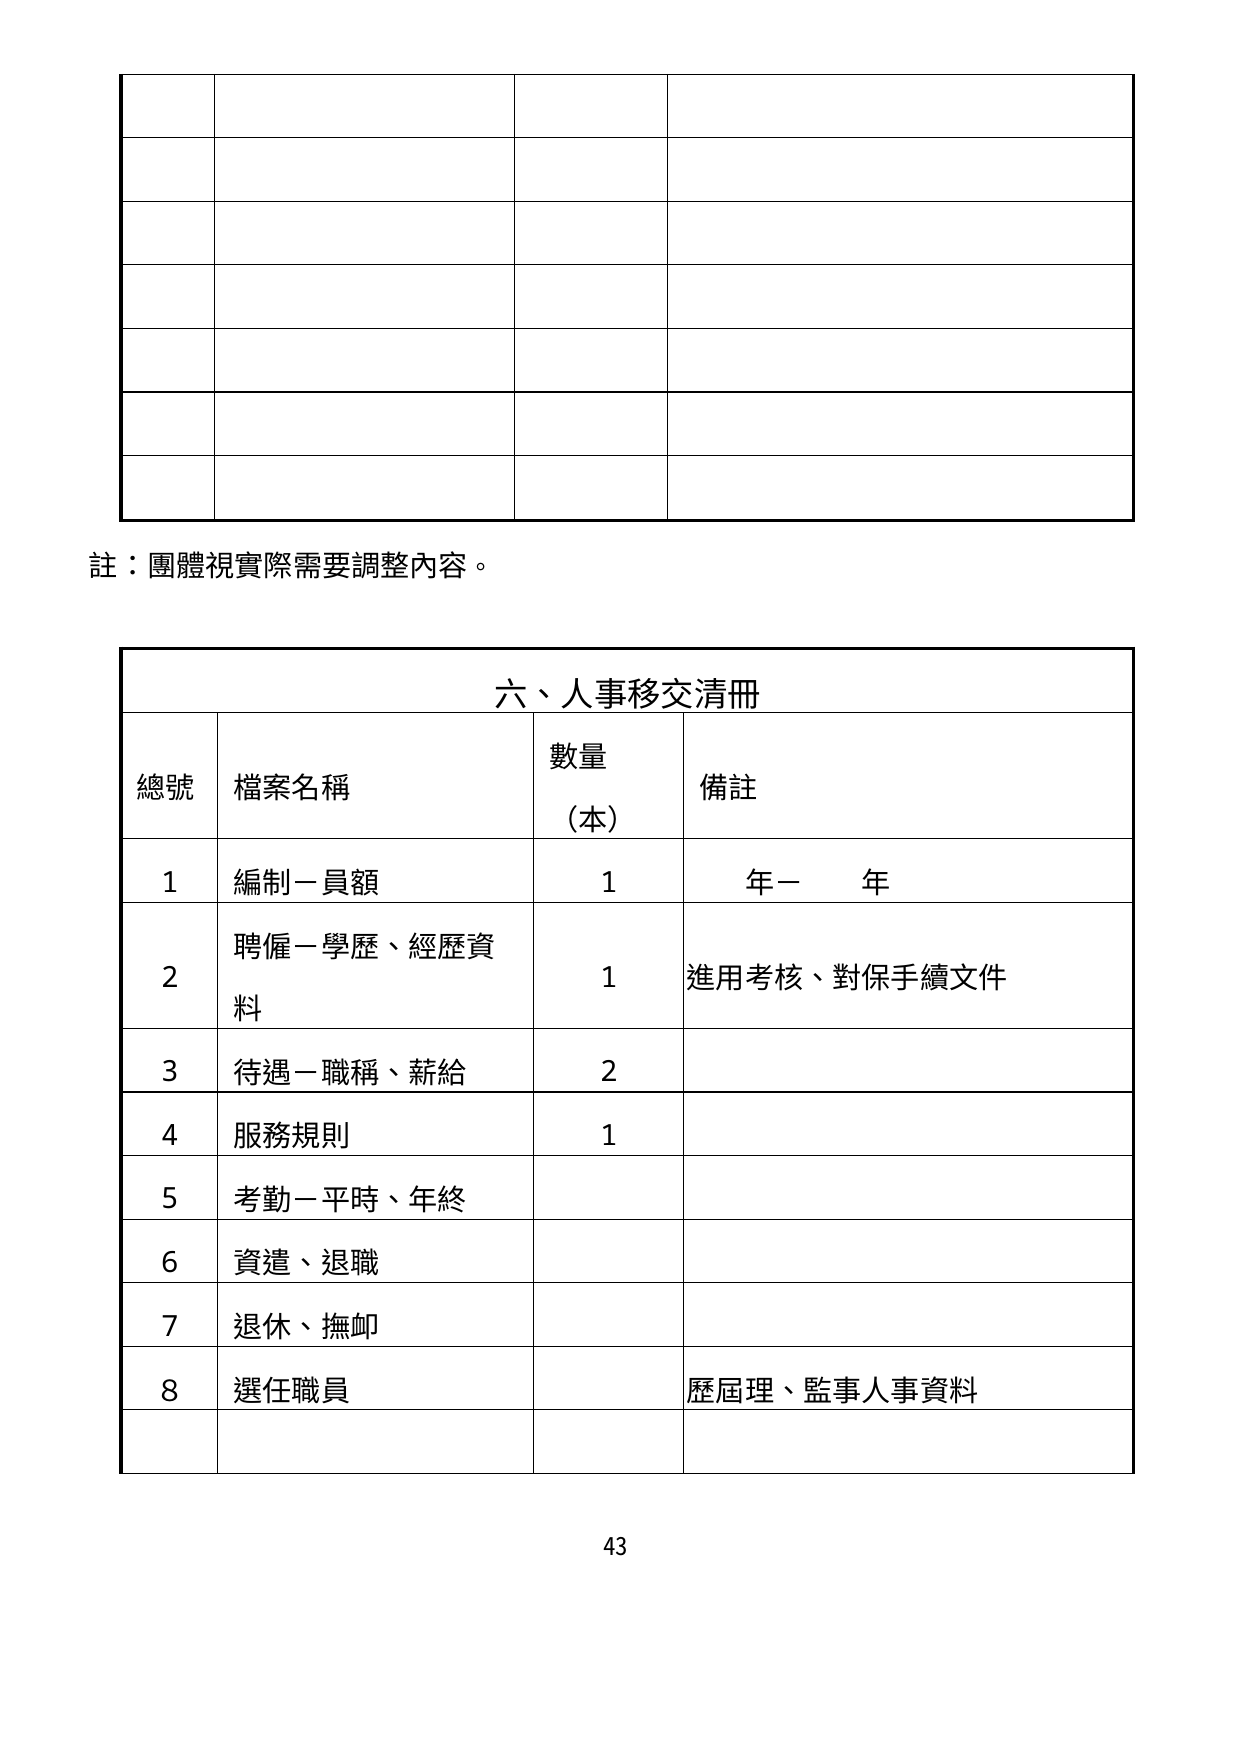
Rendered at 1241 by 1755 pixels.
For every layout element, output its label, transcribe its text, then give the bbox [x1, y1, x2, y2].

table_cell 編制－員額 [218, 839, 533, 902]
table_cell 服務規則 [218, 1093, 533, 1155]
table_cell [534, 1347, 683, 1409]
table_cell [215, 393, 514, 455]
table_cell 6 [123, 1220, 217, 1282]
table_cell 1 [534, 1093, 683, 1155]
table_cell 3 [123, 1029, 217, 1091]
table_cell [668, 75, 1132, 137]
table_cell [534, 1283, 683, 1346]
table_cell 備註 [684, 713, 1132, 838]
text 註：團體視實際需要調整內容。 [89, 522, 1113, 584]
table_cell [534, 1156, 683, 1218]
table_cell [123, 75, 214, 137]
table_cell [123, 265, 214, 328]
table_cell 1 [534, 903, 683, 1028]
table_cell [215, 265, 514, 328]
table_cell [534, 1410, 683, 1473]
table_cell [123, 456, 214, 518]
table_cell 檔案名稱 [218, 713, 533, 838]
table_cell [668, 138, 1132, 201]
table_cell 退休、撫卹 [218, 1283, 533, 1346]
table_cell [215, 138, 514, 201]
table_cell 1 [123, 839, 217, 902]
table_cell [123, 1410, 217, 1473]
table_cell 聘僱－學歷、經歷資料 [218, 903, 533, 1028]
table_cell 選任職員 [218, 1347, 533, 1409]
table_cell [515, 202, 667, 264]
table_cell 待遇－職稱、薪給 [218, 1029, 533, 1091]
table_cell 年－ 年 [684, 839, 1132, 902]
table_cell 歷屆理、監事人事資料 [684, 1347, 1132, 1409]
table_cell [123, 202, 214, 264]
table_cell [215, 456, 514, 518]
table_cell 資遣、退職 [218, 1220, 533, 1282]
table_cell [215, 329, 514, 391]
table_cell [668, 393, 1132, 455]
table_cell ８ [123, 1347, 217, 1409]
table_cell 考勤－平時、年終 [218, 1156, 533, 1218]
table_cell [215, 202, 514, 264]
table_cell [515, 393, 667, 455]
table_cell [215, 75, 514, 137]
table_cell [684, 1283, 1132, 1346]
table_cell [668, 202, 1132, 264]
table_cell [684, 1093, 1132, 1155]
table_cell [668, 329, 1132, 391]
table_cell 2 [123, 903, 217, 1028]
table_cell 數量（本） [534, 713, 683, 838]
table_header 六、人事移交清冊 [123, 650, 1132, 712]
table_cell 7 [123, 1283, 217, 1346]
table_cell 進用考核、對保手續文件 [684, 903, 1132, 1028]
table_cell [668, 456, 1132, 518]
table_cell [515, 75, 667, 137]
table_cell 2 [534, 1029, 683, 1091]
table_cell 4 [123, 1093, 217, 1155]
table_cell [515, 456, 667, 518]
table_cell [515, 138, 667, 201]
table_cell [684, 1156, 1132, 1218]
table_cell [515, 329, 667, 391]
table_cell [218, 1410, 533, 1473]
table_cell [684, 1220, 1132, 1282]
table_cell [123, 329, 214, 391]
table_cell [684, 1410, 1132, 1473]
table_cell 1 [534, 839, 683, 902]
table_cell [684, 1029, 1132, 1091]
table_cell [123, 393, 214, 455]
table_cell [534, 1220, 683, 1282]
table_cell 總號 [123, 713, 217, 838]
table_cell 5 [123, 1156, 217, 1218]
table_cell [515, 265, 667, 328]
table_cell [123, 138, 214, 201]
table_cell [668, 265, 1132, 328]
